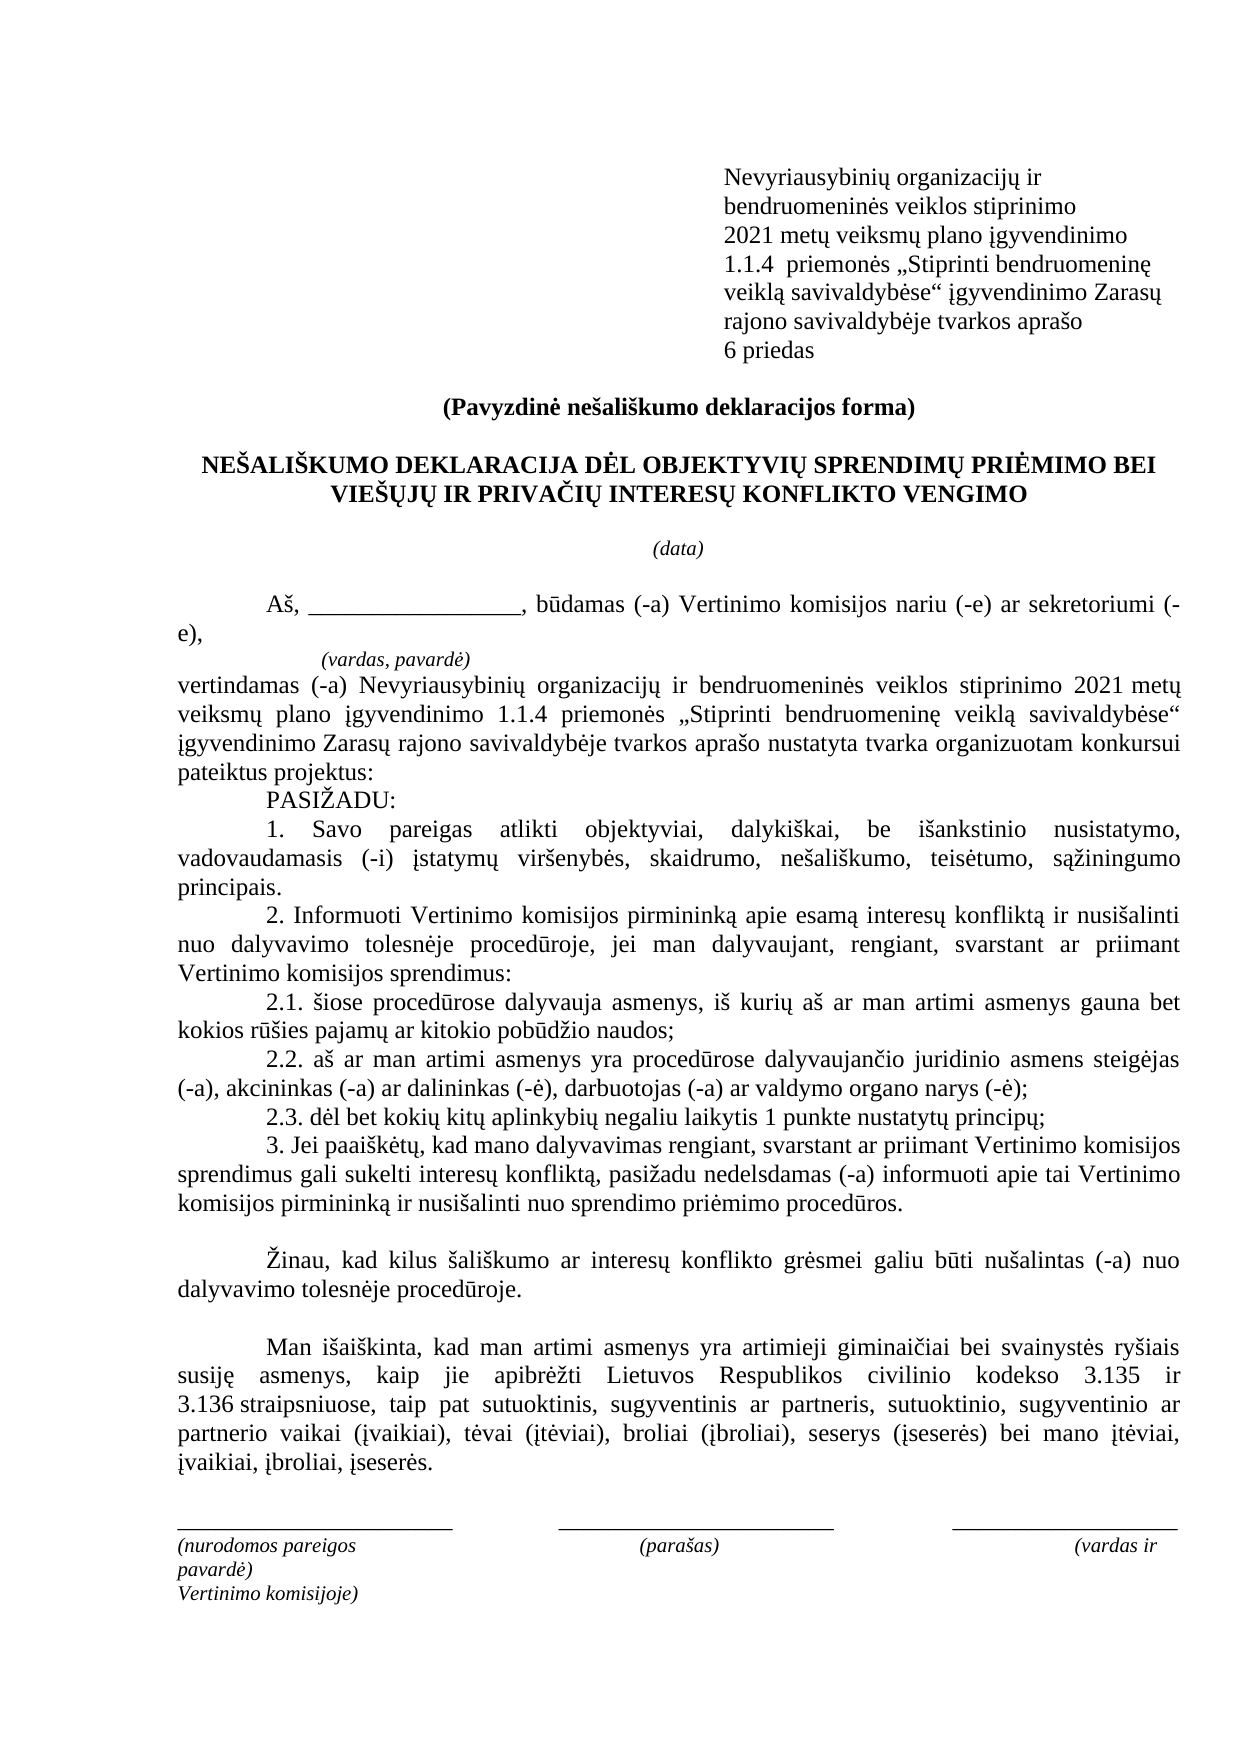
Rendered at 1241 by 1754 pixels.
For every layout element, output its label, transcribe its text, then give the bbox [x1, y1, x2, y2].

text 3. Jei paaiškėtų, kad mano dalyvavimas rengiant, svarstant ar priimant Vertinimo komisijos sprendimus gali sukelti interesų konfliktą, pasižadu nedelsdamas (-a) informuoti apie tai Vertinimo komisijos pirmininką ir nusišalinti nuo sprendimo priėmimo procedūros. [177, 1131, 1181, 1217]
text vertindamas (-a) Nevyriausybinių organizacijų ir bendruomeninės veiklos stiprinimo 2021 metų veiksmų plano įgyvendinimo 1.1.4 priemonės „Stiprinti bendruomeninę veiklą savivaldybėse“ įgyvendinimo Zarasų rajono savivaldybėje tvarkos aprašo nustatyta tvarka organizuotam konkursui pateiktus projektus: [177, 671, 1181, 786]
text 2021 metų veiksmų plano įgyvendinimo 1.1.4 priemonės „Stiprinti bendruomeninę veiklą savivaldybėse“ įgyvendinimo Zarasų rajono savivaldybėje tvarkos aprašo [723, 220, 1181, 335]
text 2. Informuoti Vertinimo komisijos pirmininką apie esamą interesų konfliktą ir nusišalinti nuo dalyvavimo tolesnėje procedūroje, jei man dalyvaujant, rengiant, svarstant ar priimant Vertinimo komisijos sprendimus: [177, 901, 1181, 987]
text Aš, _________________, būdamas (-a) Vertinimo komisijos nariu (-e) ar sekretoriumi (-e), [177, 589, 1181, 646]
text Vertinimo komisijoje) [177, 1581, 1181, 1605]
text 2.3. dėl bet kokių kitų aplinkybių negaliu laikytis 1 punkte nustatytų principų; [177, 1102, 1181, 1131]
text Nevyriausybinių organizacijų ir bendruomeninės veiklos stiprinimo [723, 162, 1181, 220]
text 2.1. šiose procedūrose dalyvauja asmenys, iš kurių aš ar man artimi asmenys gauna bet kokios rūšies pajamų ar kitokio pobūdžio naudos; [177, 987, 1181, 1044]
text ______________________ ______________________ __________________ [177, 1504, 1181, 1533]
text 6 priedas [723, 335, 1181, 364]
text NEŠALIŠKUMO DEKLARACIJA DĖL OBJEKTYVIŲ SPRENDIMŲ PRIĖMIMO BEI VIEŠŲJŲ IR PRIVAČIŲ INTERESŲ KONFLIKTO VENGIMO [177, 450, 1181, 507]
text Man išaiškinta, kad man artimi asmenys yra artimieji giminaičiai bei svainystės ryšiais susiję asmenys, kaip jie apibrėžti Lietuvos Respublikos civilinio kodekso 3.135 ir 3.136 straipsniuose, taip pat sutuoktinis, sugyventinis ar partneris, sutuoktinio, sugyventinio ar partnerio vaikai (įvaikiai), tėvai (įtėviai), broliai (įbroliai), seserys (įseserės) bei mano įtėviai, įvaikiai, įbroliai, įseserės. [177, 1332, 1181, 1476]
text Žinau, kad kilus šališkumo ar interesų konflikto grėsmei galiu būti nušalintas (-a) nuo dalyvavimo tolesnėje procedūroje. [177, 1246, 1181, 1303]
text (data) [177, 536, 1181, 560]
text (Pavyzdinė nešališkumo deklaracijos forma) [177, 392, 1181, 421]
text (vardas, pavardė) [177, 646, 1181, 671]
text (nurodomos pareigos (parašas) (vardas ir pavardė) [177, 1533, 1181, 1581]
text 2.2. aš ar man artimi asmenys yra procedūrose dalyvaujančio juridinio asmens steigėjas (‑a), akcininkas (-a) ar dalininkas (-ė), darbuotojas (-a) ar valdymo organo narys (-ė); [177, 1044, 1181, 1102]
text PASIŽADU: [177, 786, 1181, 814]
text 1. Savo pareigas atlikti objektyviai, dalykiškai, be išankstinio nusistatymo, vadovaudamasis (-i) įstatymų viršenybės, skaidrumo, nešališkumo, teisėtumo, sąžiningumo principais. [177, 814, 1181, 901]
